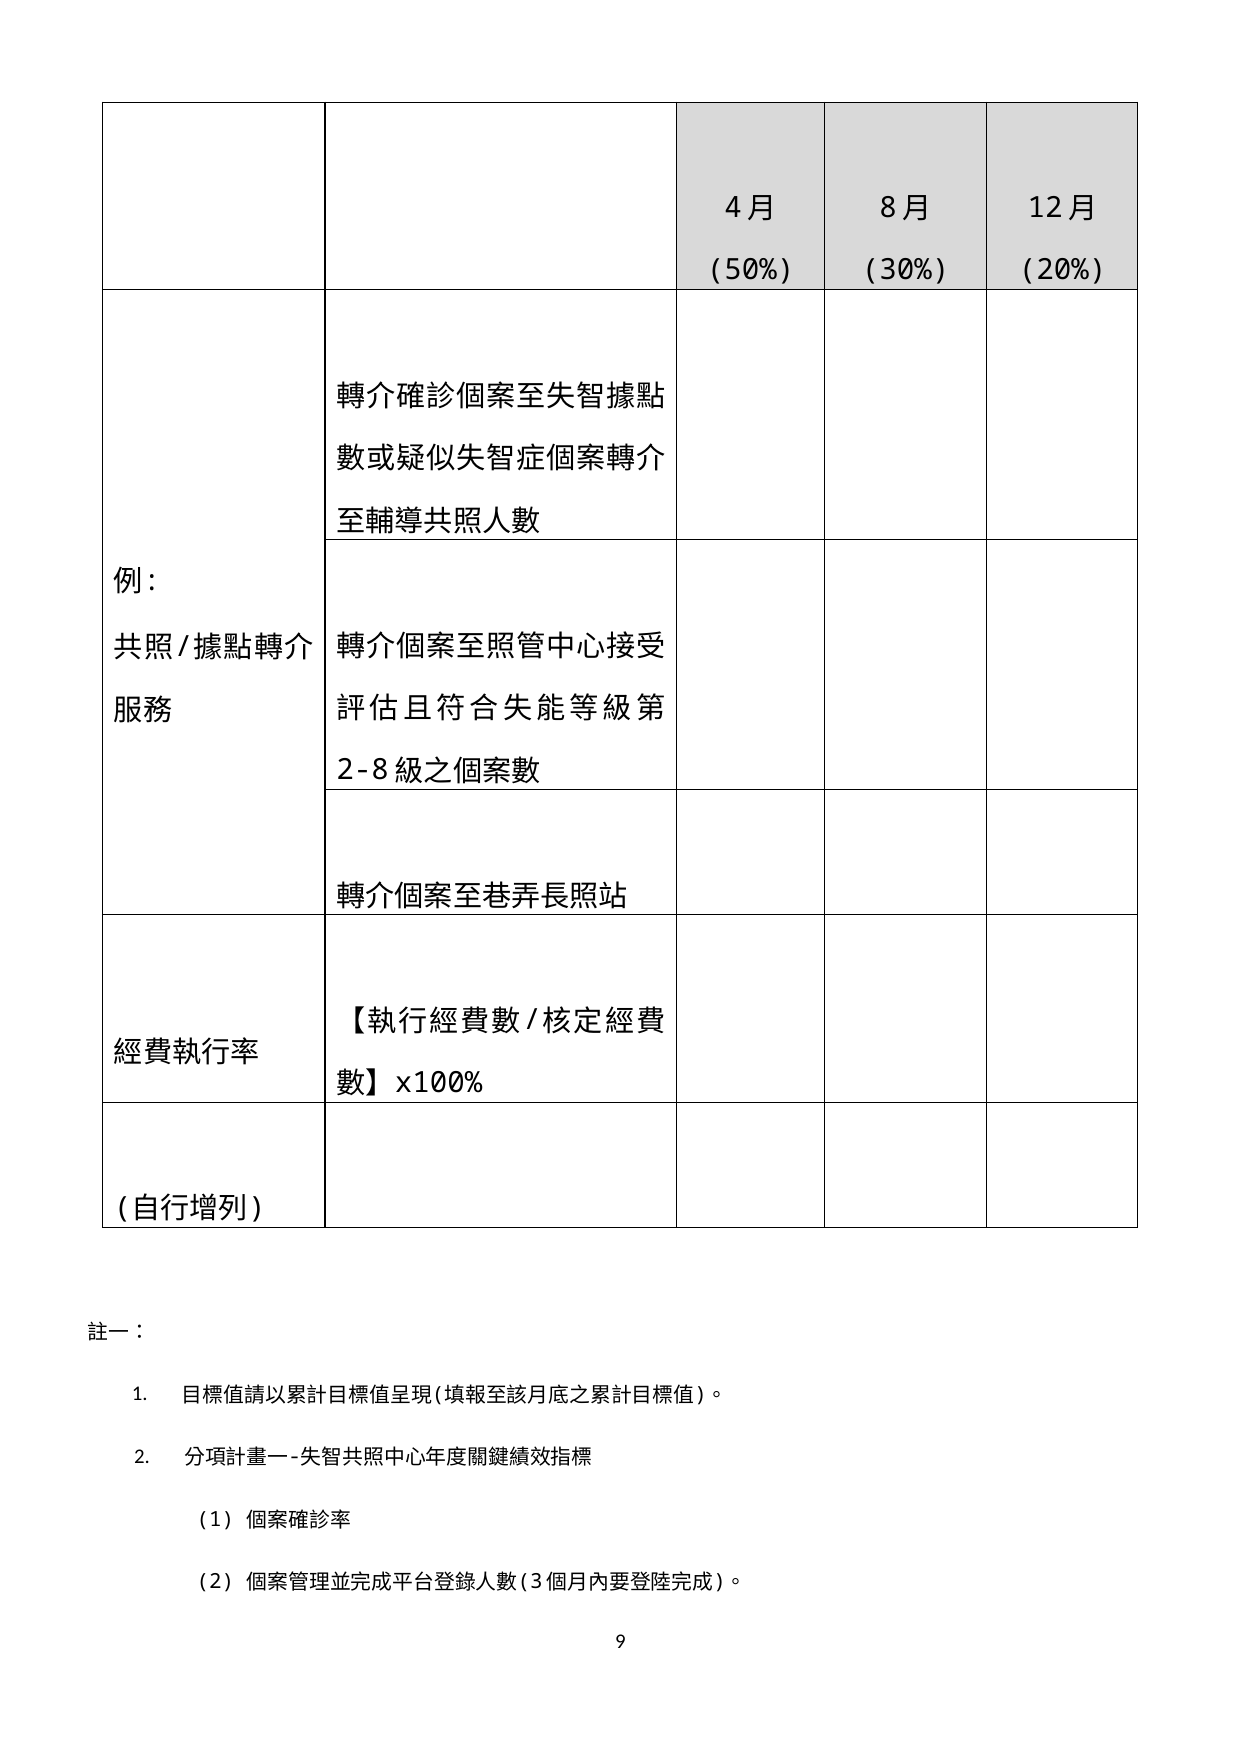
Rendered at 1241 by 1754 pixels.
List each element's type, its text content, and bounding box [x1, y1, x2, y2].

table_cell [326, 1103, 676, 1227]
table_cell [825, 290, 986, 539]
table_cell 轉介個案至巷弄長照站 [326, 790, 676, 914]
table_cell 8月 (30%) [825, 103, 986, 289]
list 分項計畫一-失智共照中心年度關鍵績效指標 [134, 1414, 1165, 1477]
table_cell [825, 540, 986, 789]
table_cell [677, 915, 824, 1102]
list 個案管理並完成平台登錄人數(3個月內要登陸完成)。 [196, 1539, 1165, 1602]
table_cell [987, 915, 1137, 1102]
table_cell 轉介個案至照管中心接受評估且符合失能等級第2-8級之個案數 [326, 540, 676, 789]
table_cell 4月 (50%) [677, 103, 824, 289]
table_cell (自行增列) [103, 1103, 324, 1227]
table_cell 【執行經費數/核定經費數】x100% [326, 915, 676, 1102]
table_cell [825, 790, 986, 914]
table_cell [987, 1103, 1137, 1227]
list 個案確診率 [196, 1477, 1165, 1539]
table_cell 例: 共照/據點轉介服務 [103, 290, 324, 914]
table_cell [987, 540, 1137, 789]
table_cell [677, 790, 824, 914]
text 註一： [75, 1289, 1165, 1352]
table_cell 轉介確診個案至失智據點數或疑似失智症個案轉介至輔導共照人數 [326, 290, 676, 539]
table_cell [825, 915, 986, 1102]
table_cell [677, 1103, 824, 1227]
table_cell 經費執行率 [103, 915, 324, 1102]
table_cell [987, 290, 1137, 539]
table_cell [677, 540, 824, 789]
table_cell [677, 290, 824, 539]
table_header [326, 103, 676, 289]
table_cell 12月(20%) [987, 103, 1137, 289]
table_cell [987, 790, 1137, 914]
list 目標值請以累計目標值呈現(填報至該月底之累計目標值)。 [132, 1352, 1165, 1414]
table_cell [825, 1103, 986, 1227]
table_header [103, 103, 324, 289]
